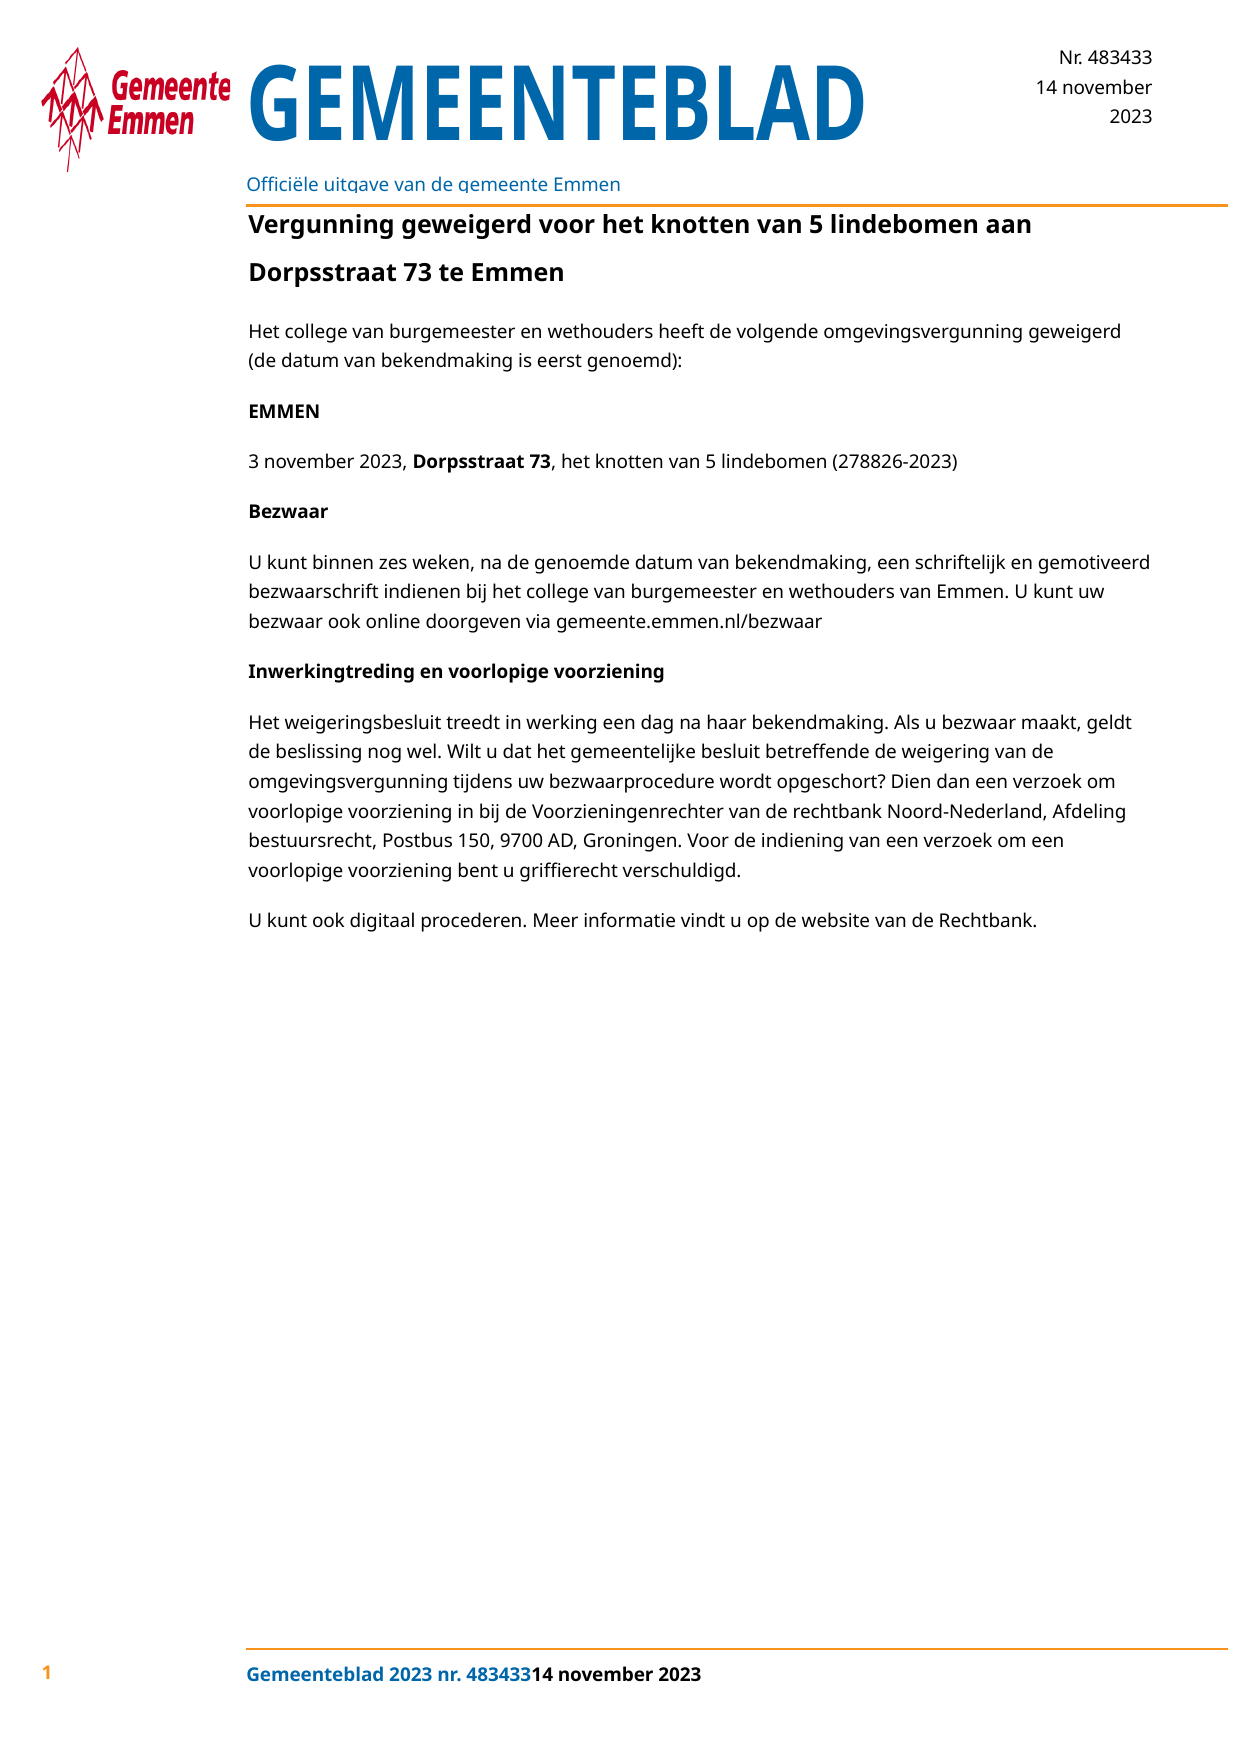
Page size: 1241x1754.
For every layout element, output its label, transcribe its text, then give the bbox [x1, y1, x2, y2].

text Vergunning geweigerd voor het knotten van 5 lindebomen aan Dorpsstraat 73 te Emmen [248, 207, 1152, 288]
text U kunt ook digitaal procederen. Meer informatie vindt u op de website van de Rechtbank. [248, 907, 1152, 933]
text Het college van burgemeester en wethouders heeft de volgende omgevingsvergunning geweigerd (de datum van bekendmaking is eerst genoemd): [248, 318, 1152, 373]
text U kunt binnen zes weken, na de genoemde datum van bekendmaking, een schriftelijk en gemotiveerd bezwaarschrift indienen bij het college van burgemeester en wethouders van Emmen. U kunt uw bezwaar ook online doorgeven via gemeente.emmen.nl/bezwaar [248, 549, 1152, 634]
text Inwerkingtreding en voorlopige voorziening [248, 659, 1152, 684]
text 3 november 2023, Dorpsstraat 73, het knotten van 5 lindebomen (278826-2023) [248, 448, 1152, 474]
text Bezwaar [248, 499, 1152, 524]
text EMMEN [248, 398, 1152, 424]
text Het weigeringsbesluit treedt in werking een dag na haar bekendmaking. Als u bezwaar maakt, geldt de beslissing nog wel. Wilt u dat het gemeentelijke besluit betreffende de weigering van de omgevingsvergunning tijdens uw bezwaarprocedure wordt opgeschort? Dien dan een verzoek om voorlopige voorziening in bij de Voorzieningenrechter van de rechtbank Noord-Nederland, Afdeling bestuursrecht, Postbus 150, 9700 AD, Groningen. Voor de indiening van een verzoek om een voorlopige voorziening bent u griffierecht verschuldigd. [248, 709, 1152, 883]
picture [41, 47, 231, 172]
